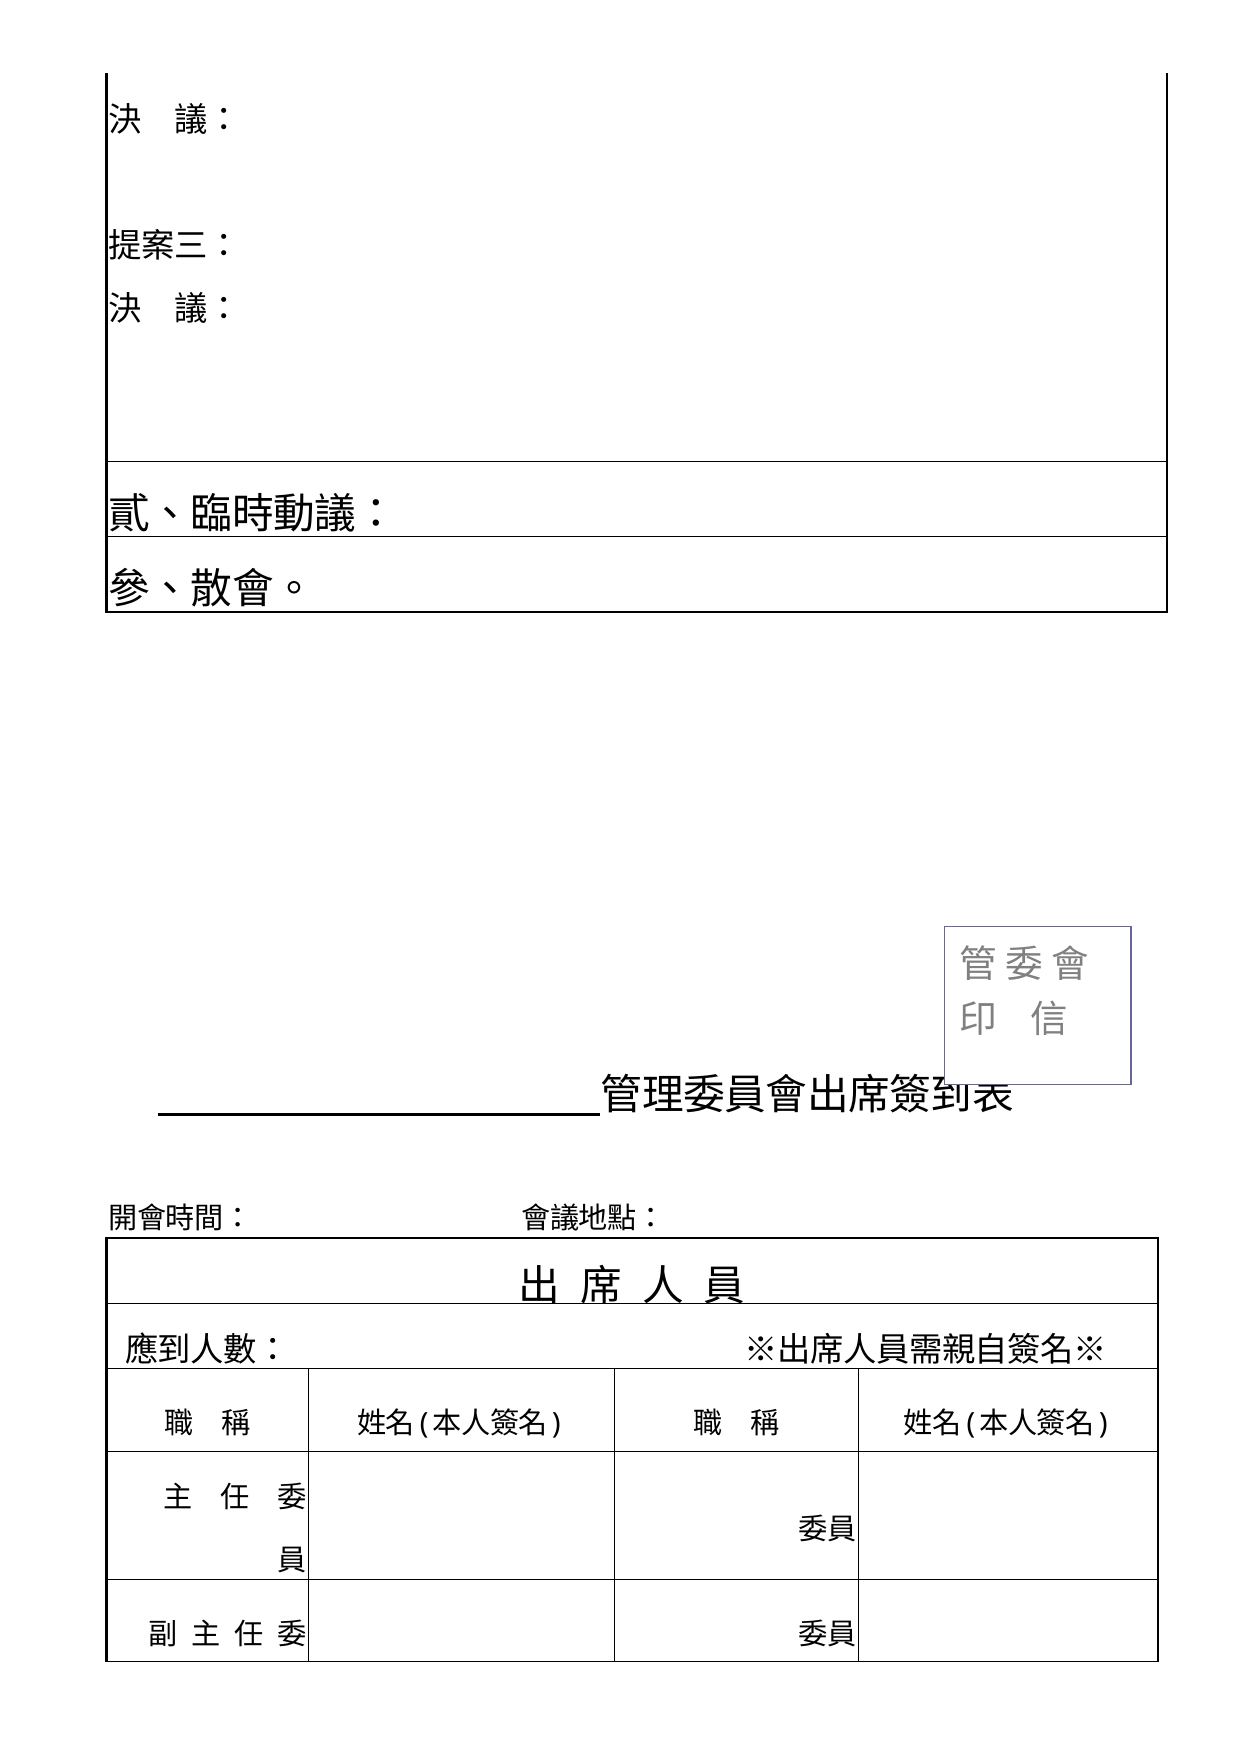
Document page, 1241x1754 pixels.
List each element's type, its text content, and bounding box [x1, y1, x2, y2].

table_cell [1158, 1173, 1167, 1237]
table_cell 開會時間： 會議地點： [106, 1173, 1158, 1237]
table_cell [859, 1580, 1157, 1661]
table_cell 決 議： [108, 73, 1166, 200]
table_cell 姓名(本人簽名) [309, 1369, 614, 1451]
table_cell 職 稱 [108, 1369, 308, 1451]
table_cell 副 主 任 委 [108, 1580, 308, 1661]
table_cell 主 任 委 員 [108, 1452, 308, 1578]
table_cell [309, 1452, 614, 1578]
table_cell 應到人數： ※出席人員需親自簽名※ [108, 1304, 1157, 1368]
table_cell 職 稱 [615, 1369, 858, 1451]
table_cell 姓名(本人簽名) [859, 1369, 1157, 1451]
table_cell [1159, 1579, 1167, 1661]
table_cell 參、散會。 [108, 537, 1166, 611]
table_cell 出 席 人 員 [108, 1239, 1157, 1303]
table_cell [1159, 1368, 1167, 1451]
table_cell 貳、臨時動議： [108, 462, 1166, 536]
table_cell 委員 [615, 1452, 858, 1578]
table_cell [1159, 1451, 1167, 1578]
table_cell 委員 [615, 1580, 858, 1661]
table_cell [1159, 1303, 1167, 1368]
table_cell [309, 1580, 614, 1661]
table_cell [859, 1452, 1157, 1578]
table_header 管理委員會出席簽到表 [106, 988, 1167, 1172]
table_cell [1159, 1237, 1167, 1303]
table_cell 提案三： 決 議： [108, 200, 1166, 461]
